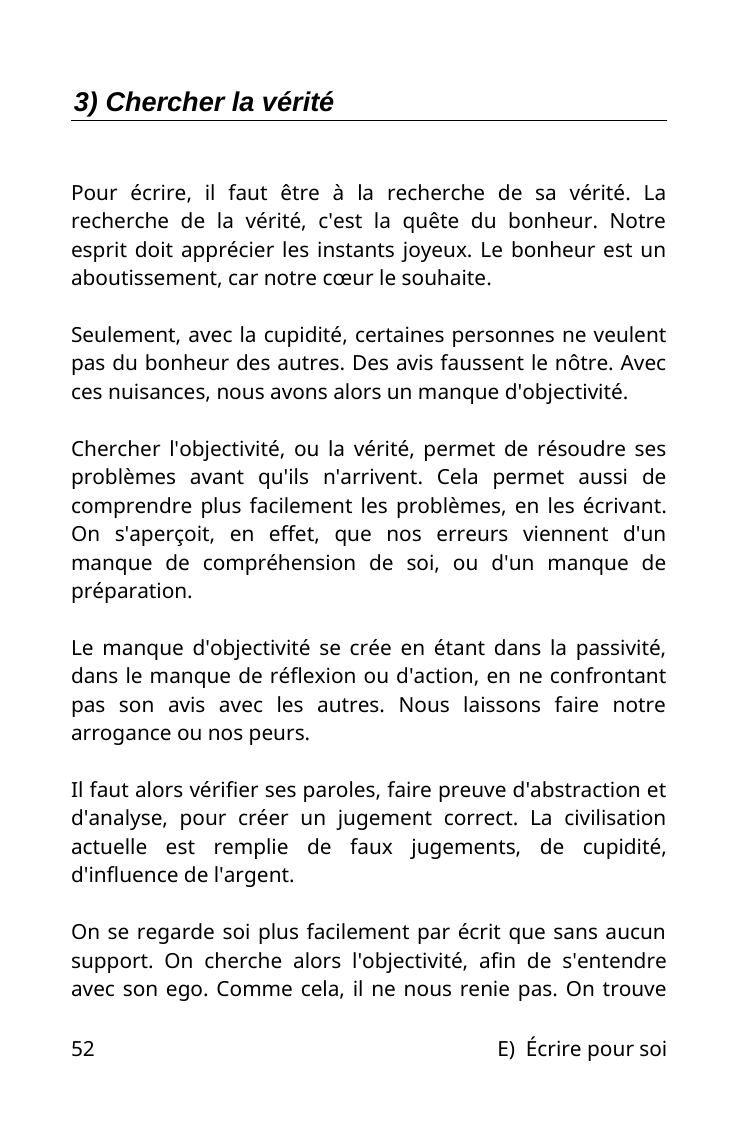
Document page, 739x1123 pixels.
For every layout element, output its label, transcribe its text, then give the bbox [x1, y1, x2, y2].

text Chercher l'objectivité, ou la vérité, permet de résoudre ses problèmes avant qu'ils n'arrivent. Cela permet aussi de comprendre plus facilement les problèmes, en les écrivant. On s'aperçoit, en effet, que nos erreurs viennent d'un manque de compréhension de soi, ou d'un manque de préparation. [71, 434, 667, 604]
text Le manque d'objectivité se crée en étant dans la passivité, dans le manque de réflexion ou d'action, en ne confrontant pas son avis avec les autres. Nous laissons faire notre arrogance ou nos peurs. [71, 633, 667, 747]
text Pour écrire, il faut être à la recherche de sa vérité. La recherche de la vérité, c'est la quête du bonheur. Notre esprit doit apprécier les instants joyeux. Le bonheur est un aboutissement, car notre cœur le souhaite. [71, 178, 667, 292]
subtitle Chercher la vérité [71, 84, 667, 120]
text Seulement, avec la cupidité, certaines personnes ne veulent pas du bonheur des autres. Des avis faussent le nôtre. Avec ces nuisances, nous avons alors un manque d'objectivité. [71, 320, 667, 405]
text Il faut alors vérifier ses paroles, faire preuve d'abstraction et d'analyse, pour créer un jugement correct. La civilisation actuelle est remplie de faux jugements, de cupidité, d'influence de l'argent. [71, 775, 667, 889]
text On se regarde soi plus facilement par écrit que sans aucun support. On cherche alors l'objectivité, afin de s'entendre avec son ego. Comme cela, il ne nous renie pas. On trouve [71, 917, 667, 1003]
